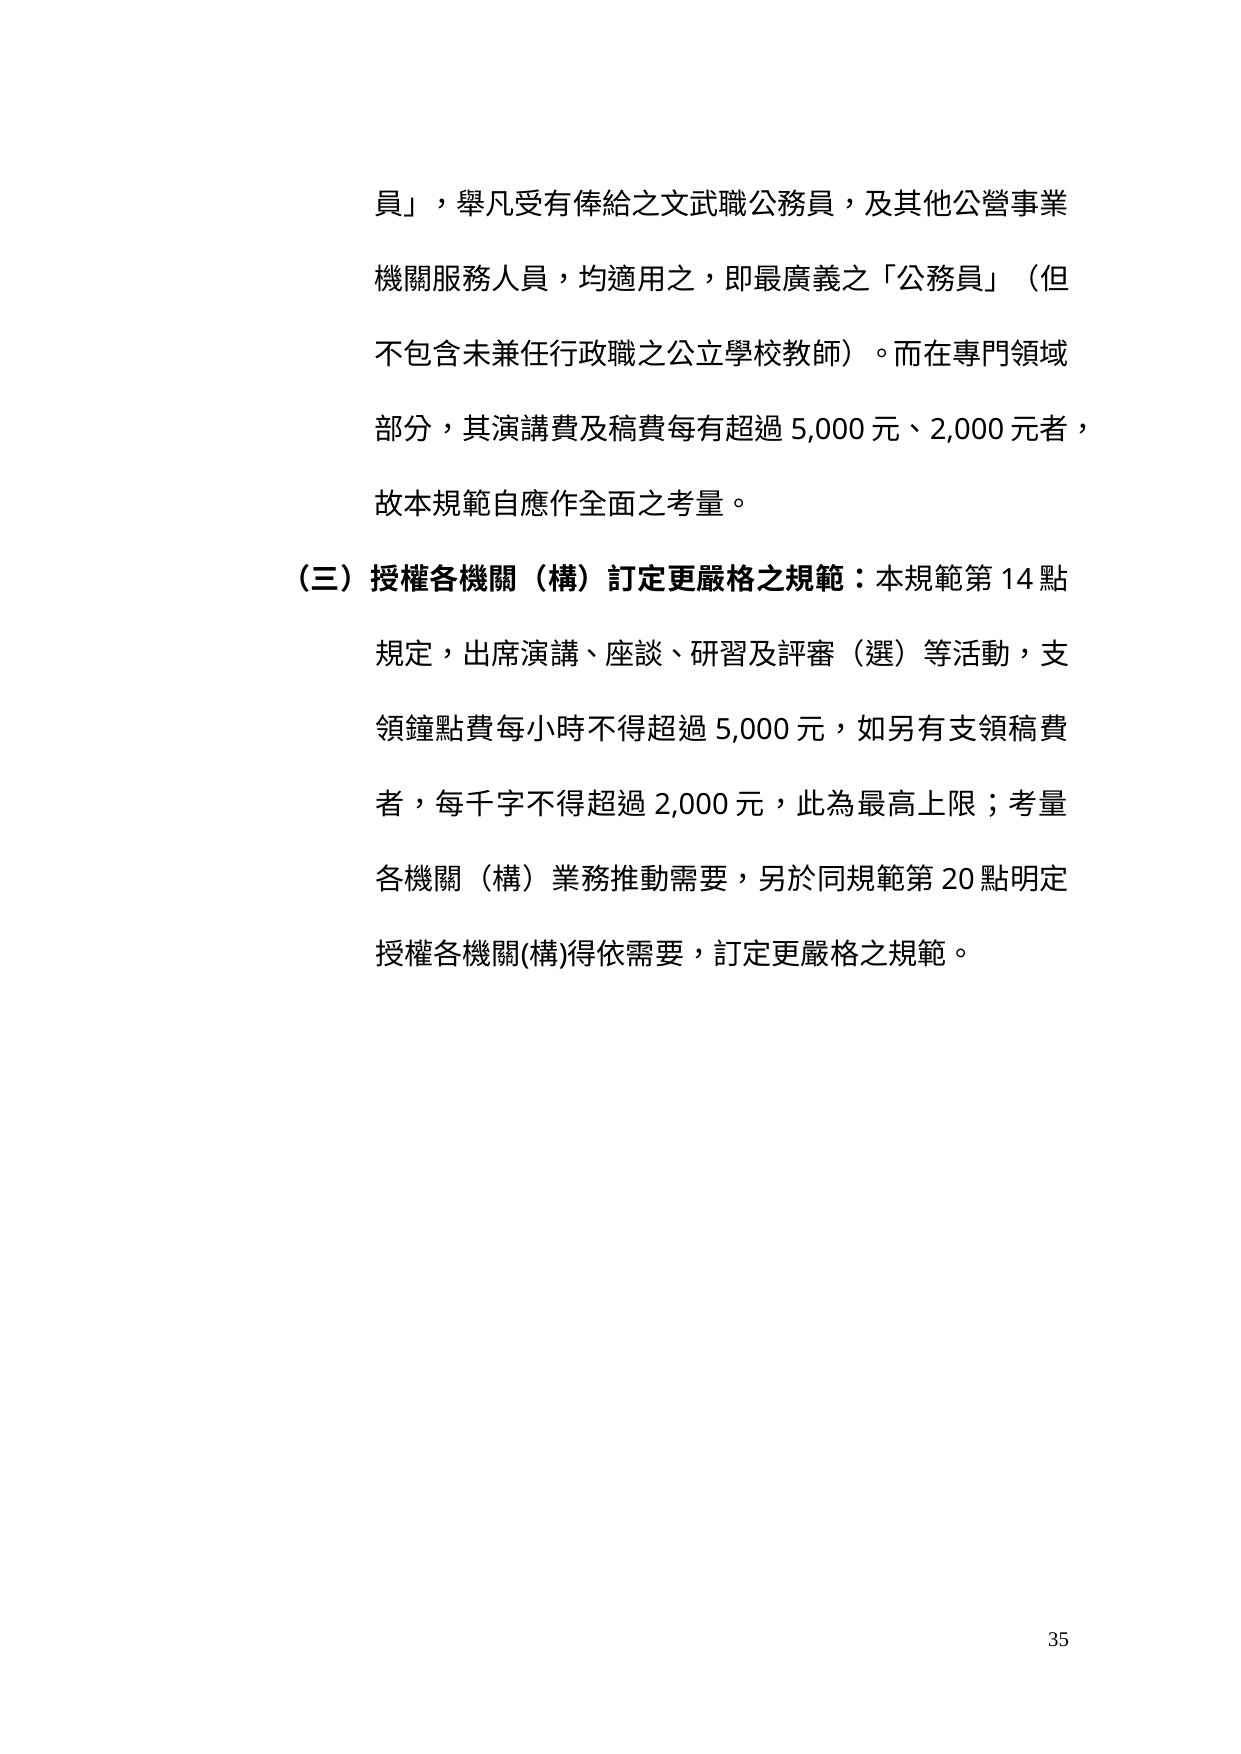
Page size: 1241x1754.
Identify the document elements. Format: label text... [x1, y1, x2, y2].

text （二）本規範適用對象廣泛，條文內容自應全面思考：本規範適用對象為「公務員服務法」第24條規定之「公務員」，舉凡受有俸給之文武職公務員，及其他公營事業機關服務人員，均適用之，即最廣義之「公務員」（但不包含未兼任行政職之公立學校教師）。而在專門領域部分，其演講費及稿費每有超過5,000元、2,000元者，故本規範自應作全面之考量。 [287, 164, 1069, 539]
text （三）授權各機關（構）訂定更嚴格之規範：本規範第14點規定，出席演講、座談、研習及評審（選）等活動，支領鐘點費每小時不得超過5,000元，如另有支領稿費者，每千字不得超過2,000元，此為最高上限；考量各機關（構）業務推動需要，另於同規範第20點明定授權各機關(構)得依需要，訂定更嚴格之規範。 [281, 539, 1069, 989]
